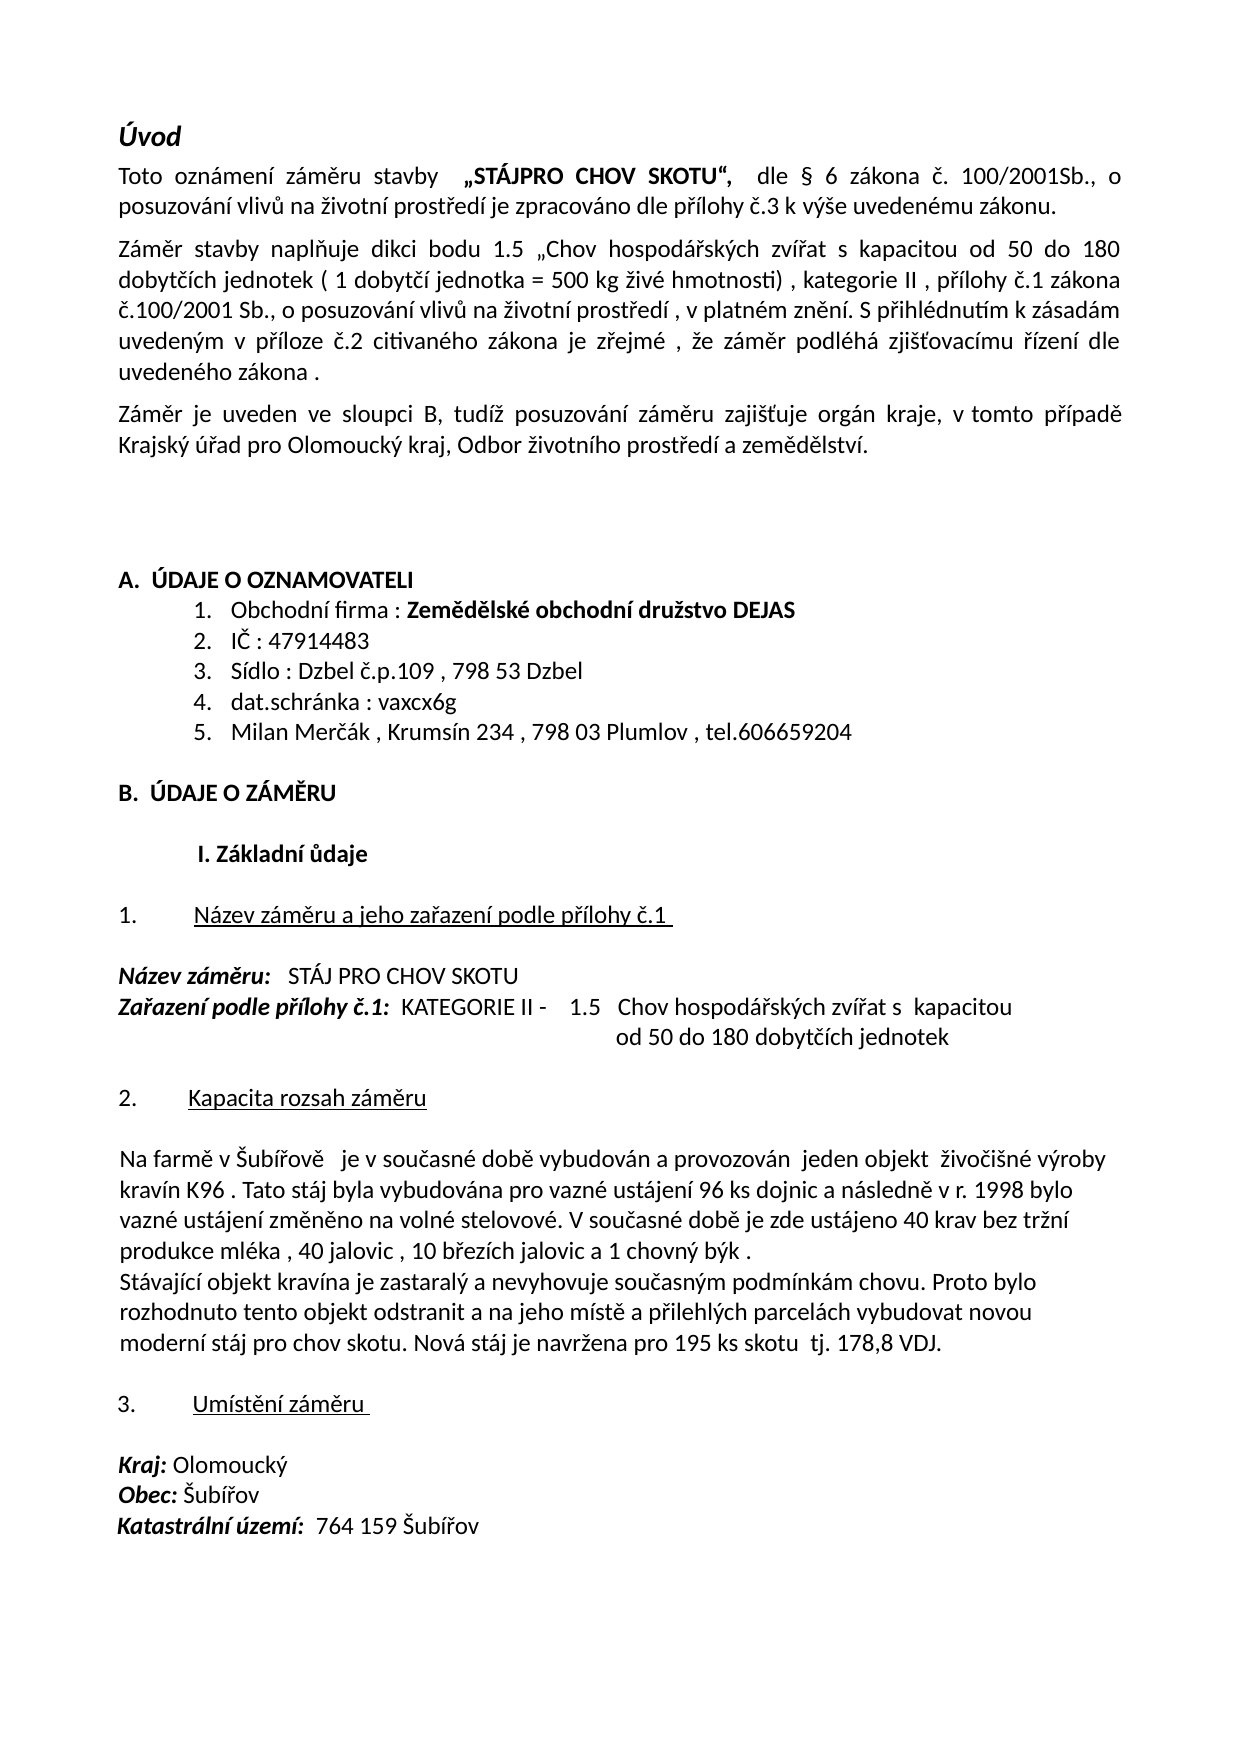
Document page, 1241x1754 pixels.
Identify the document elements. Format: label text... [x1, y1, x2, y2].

list dat.schránka : vaxcx6g [193, 686, 1122, 716]
list Sídlo : Dzbel č.p.109 , 798 53 Dzbel [193, 655, 1122, 686]
text Záměr je uveden ve sloupci B, tudíž posuzování záměru zajišťuje orgán kraje, v tomto případě Krajský úřad pro Olomoucký kraj, Odbor životního prostředí a zemědělství. [118, 399, 1122, 460]
text I. Základní ůdaje [118, 838, 1122, 869]
list Milan Merčák , Krumsín 234 , 798 03 Plumlov , tel.606659204 [193, 716, 1122, 747]
list Obchodní firma : Zemědělské obchodní družstvo DEJAS [193, 594, 1122, 625]
list 2. Kapacita rozsah záměru [117, 1083, 1122, 1113]
text A. ÚDAJE O OZNAMOVATELI [118, 564, 1122, 594]
list 1. Název záměru a jeho zařazení podle přílohy č.1 [118, 899, 1122, 930]
subtitle Úvod [118, 118, 1122, 154]
list 3. Umístění záměru [117, 1388, 1122, 1418]
list od 50 do 180 dobytčích jednotek [118, 1022, 1122, 1052]
list Stávající objekt kravína je zastaralý a nevyhovuje současným podmínkám chovu. Proto bylo rozhodnuto tento objekt odstranit a na jeho místě a přilehlých parcelách vybudovat novou moderní stáj pro chov skotu. Nová stáj je navržena pro 195 ks skotu tj. 178,8 VDJ. [119, 1266, 1122, 1357]
list IČ : 47914483 [193, 625, 1122, 655]
list Na farmě v Šubířově je v současné době vybudován a provozován jeden objekt živočišné výroby [119, 1144, 1122, 1174]
list kravín K96 . Tato stáj byla vybudována pro vazné ustájení 96 ks dojnic a následně v r. 1998 bylo vazné ustájení změněno na volné stelovové. V současné době je zde ustájeno 40 krav bez tržní produkce mléka , 40 jalovic , 10 březích jalovic a 1 chovný býk . [119, 1174, 1122, 1266]
text Toto oznámení záměru stavby „STÁJPRO CHOV SKOTU“, dle § 6 zákona č. 100/2001Sb., o posuzování vlivů na životní prostředí je zpracováno dle přílohy č.3 k výše uvedenému zákonu. [118, 160, 1122, 221]
list Název záměru: STÁJ PRO CHOV SKOTU [118, 961, 1122, 991]
text Obec: Šubířov [118, 1479, 1122, 1510]
text Záměr stavby naplňuje dikci bodu 1.5 „Chov hospodářských zvířat s kapacitou od 50 do 180 dobytčích jednotek ( 1 dobytčí jednotka = 500 kg živé hmotnosti) , kategorie II , přílohy č.1 zákona č.100/2001 Sb., o posuzování vlivů na životní prostředí , v platném znění. S přihlédnutím k zásadám uvedeným v příloze č.2 citivaného zákona je zřejmé , že záměr podléhá zjišťovacímu řízení dle uvedeného zákona . [118, 233, 1122, 386]
text B. ÚDAJE O ZÁMĚRU [118, 777, 1122, 808]
text Katastrální území: 764 159 Šubířov [117, 1510, 1122, 1540]
list Zařazení podle přílohy č.1: KATEGORIE II - 1.5 Chov hospodářských zvířat s kapacitou [118, 991, 1122, 1022]
text Kraj: Olomoucký [118, 1449, 1122, 1479]
